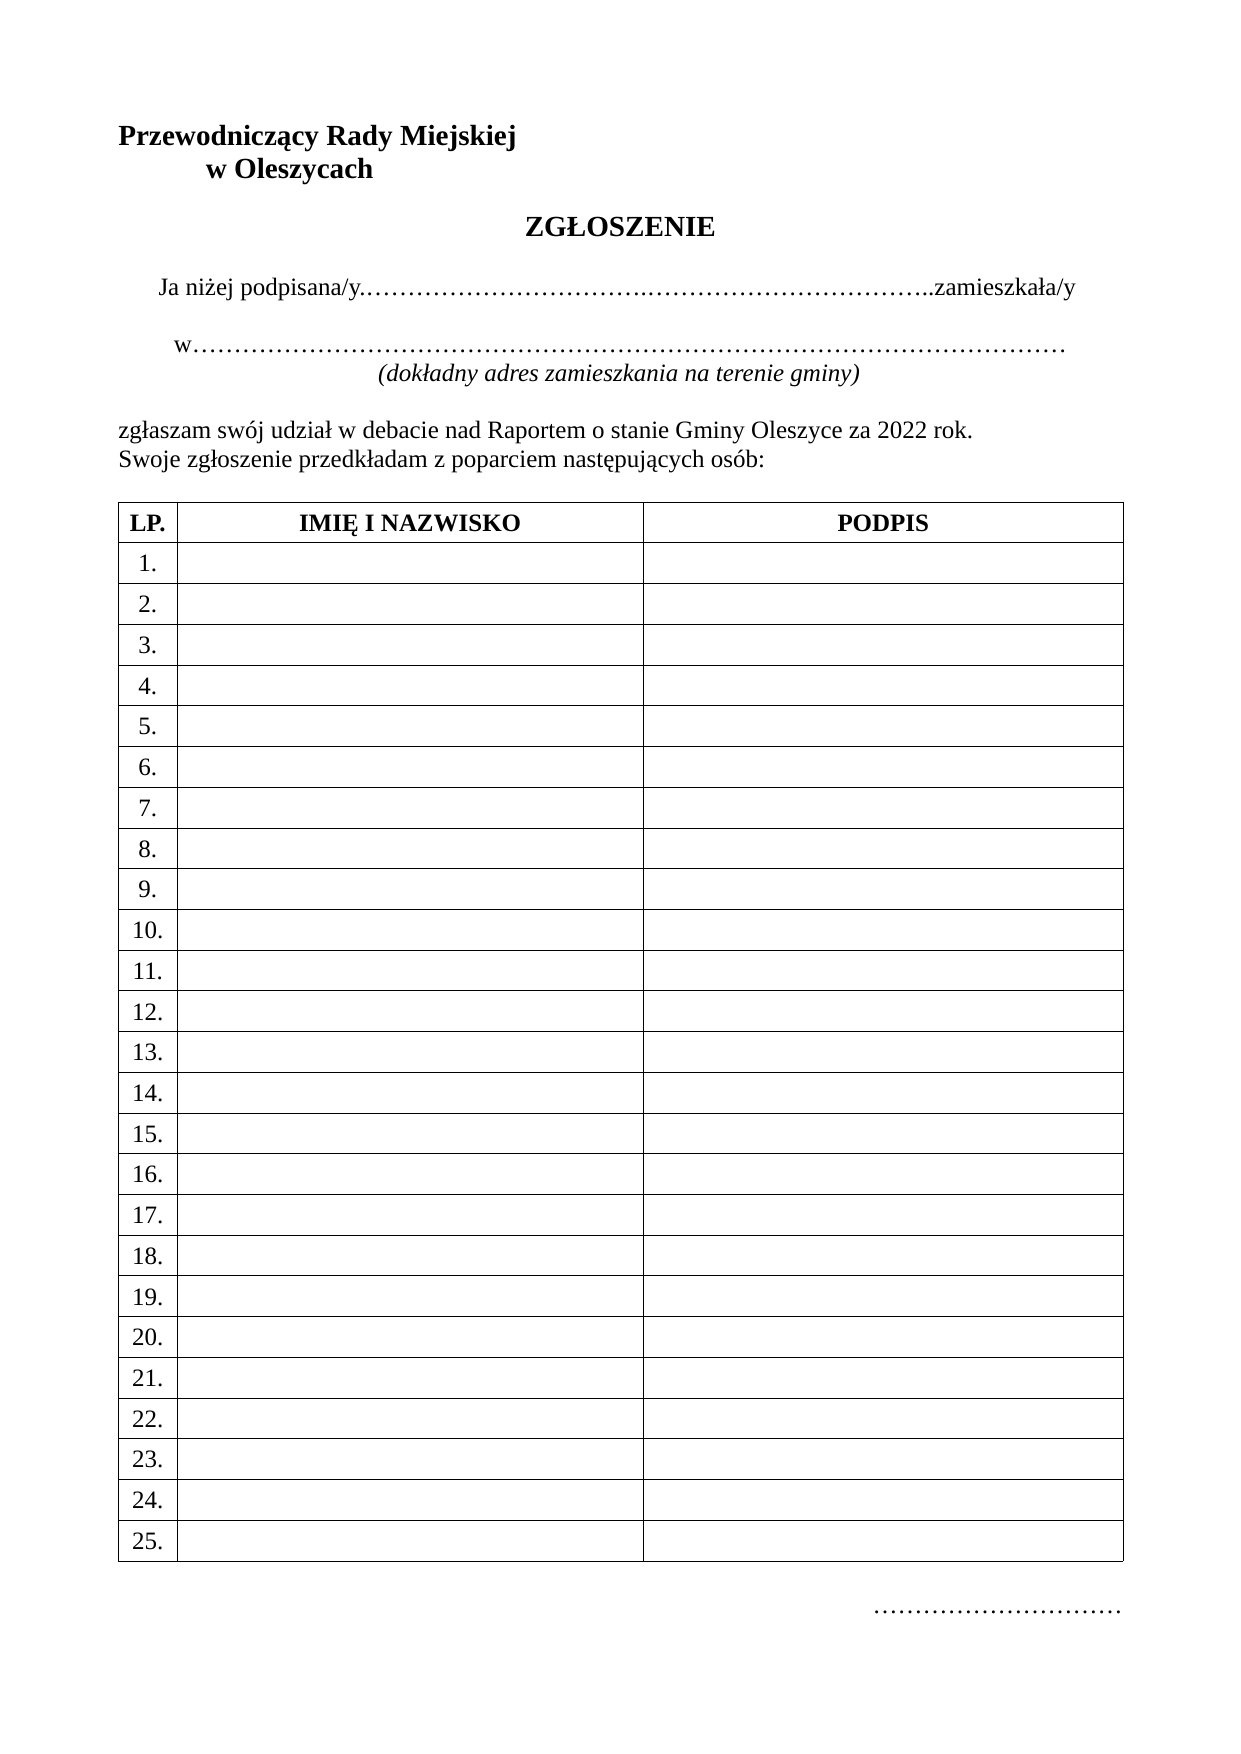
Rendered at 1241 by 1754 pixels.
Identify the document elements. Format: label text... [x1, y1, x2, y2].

table_cell [644, 625, 1123, 664]
table_cell [644, 1032, 1123, 1072]
table_cell 2. [119, 584, 177, 624]
table_cell [178, 1276, 643, 1316]
table_cell 15. [119, 1114, 177, 1153]
table_cell [644, 1480, 1123, 1520]
table_cell [178, 1114, 643, 1153]
table_cell 12. [119, 991, 177, 1031]
text Ja niżej podpisana/y.…………………………….……………………………..zamieszkała/y [118, 272, 1122, 300]
table_cell [178, 1480, 643, 1520]
table_cell [178, 1358, 643, 1398]
table_cell [644, 1399, 1123, 1438]
table_cell 6. [119, 747, 177, 787]
table_cell [178, 625, 643, 664]
table_header IMIĘ I NAZWISKO [178, 503, 643, 542]
text Przewodniczący Rady Miejskiej [118, 118, 1122, 152]
table_cell 5. [119, 706, 177, 746]
table_cell 10. [119, 910, 177, 949]
table_cell 17. [119, 1195, 177, 1235]
table_cell [644, 1317, 1123, 1357]
text (dokładny adres zamieszkania na terenie gminy) [118, 358, 1122, 387]
table_cell 19. [119, 1276, 177, 1316]
table_cell [178, 1439, 643, 1479]
table_cell 4. [119, 666, 177, 705]
table_cell [178, 1032, 643, 1072]
table_cell 8. [119, 829, 177, 868]
table_cell [178, 1317, 643, 1357]
table_cell [644, 1276, 1123, 1316]
table_cell [178, 991, 643, 1031]
table_cell [178, 951, 643, 990]
table_cell [178, 1154, 643, 1194]
table_cell [178, 869, 643, 909]
table_cell 9. [119, 869, 177, 909]
table_cell 24. [119, 1480, 177, 1520]
text Swoje zgłoszenie przedkładam z poparciem następujących osób: [118, 444, 1122, 473]
table_cell [644, 869, 1123, 909]
table_cell 1. [119, 543, 177, 583]
table_cell 11. [119, 951, 177, 990]
table_cell [644, 951, 1123, 990]
text zgłaszam swój udział w debacie nad Raportem o stanie Gminy Oleszyce za 2022 rok. [118, 415, 1122, 444]
table_cell 3. [119, 625, 177, 664]
table_cell [644, 1154, 1123, 1194]
table_cell [178, 543, 643, 583]
table_cell [644, 1195, 1123, 1235]
table_cell [644, 1358, 1123, 1398]
table_cell [644, 706, 1123, 746]
table_cell 20. [119, 1317, 177, 1357]
table_cell [644, 910, 1123, 949]
table_cell [644, 1236, 1123, 1275]
table_cell [644, 666, 1123, 705]
table_cell 22. [119, 1399, 177, 1438]
table_cell 21. [119, 1358, 177, 1398]
table_cell [178, 1399, 643, 1438]
table_cell [178, 584, 643, 624]
table_cell [178, 788, 643, 827]
table_cell 14. [119, 1073, 177, 1112]
table_cell [178, 1195, 643, 1235]
table_cell [644, 991, 1123, 1031]
text ZGŁOSZENIE [118, 209, 1122, 243]
table_cell [178, 1236, 643, 1275]
table_header PODPIS [644, 503, 1123, 542]
table_cell [178, 910, 643, 949]
table_cell [644, 829, 1123, 868]
table_cell [644, 1521, 1123, 1561]
table_cell [178, 706, 643, 746]
table_cell [644, 543, 1123, 583]
table_header LP. [119, 503, 177, 542]
table_cell [644, 747, 1123, 787]
table_cell [644, 788, 1123, 827]
table_cell [644, 584, 1123, 624]
table_cell [178, 666, 643, 705]
table_cell 16. [119, 1154, 177, 1194]
text ………………………… [118, 1590, 1122, 1618]
text w Oleszycach [118, 152, 1122, 185]
table_cell [178, 1521, 643, 1561]
table_cell 13. [119, 1032, 177, 1072]
table_cell 18. [119, 1236, 177, 1275]
table_cell [178, 747, 643, 787]
table_cell [178, 1073, 643, 1112]
table_cell 7. [119, 788, 177, 827]
text w…………………………………………………………………………………………… [118, 329, 1122, 358]
table_cell [644, 1073, 1123, 1112]
table_cell 23. [119, 1439, 177, 1479]
table_cell [644, 1439, 1123, 1479]
table_cell [178, 829, 643, 868]
table_cell [644, 1114, 1123, 1153]
table_cell 25. [119, 1521, 177, 1561]
